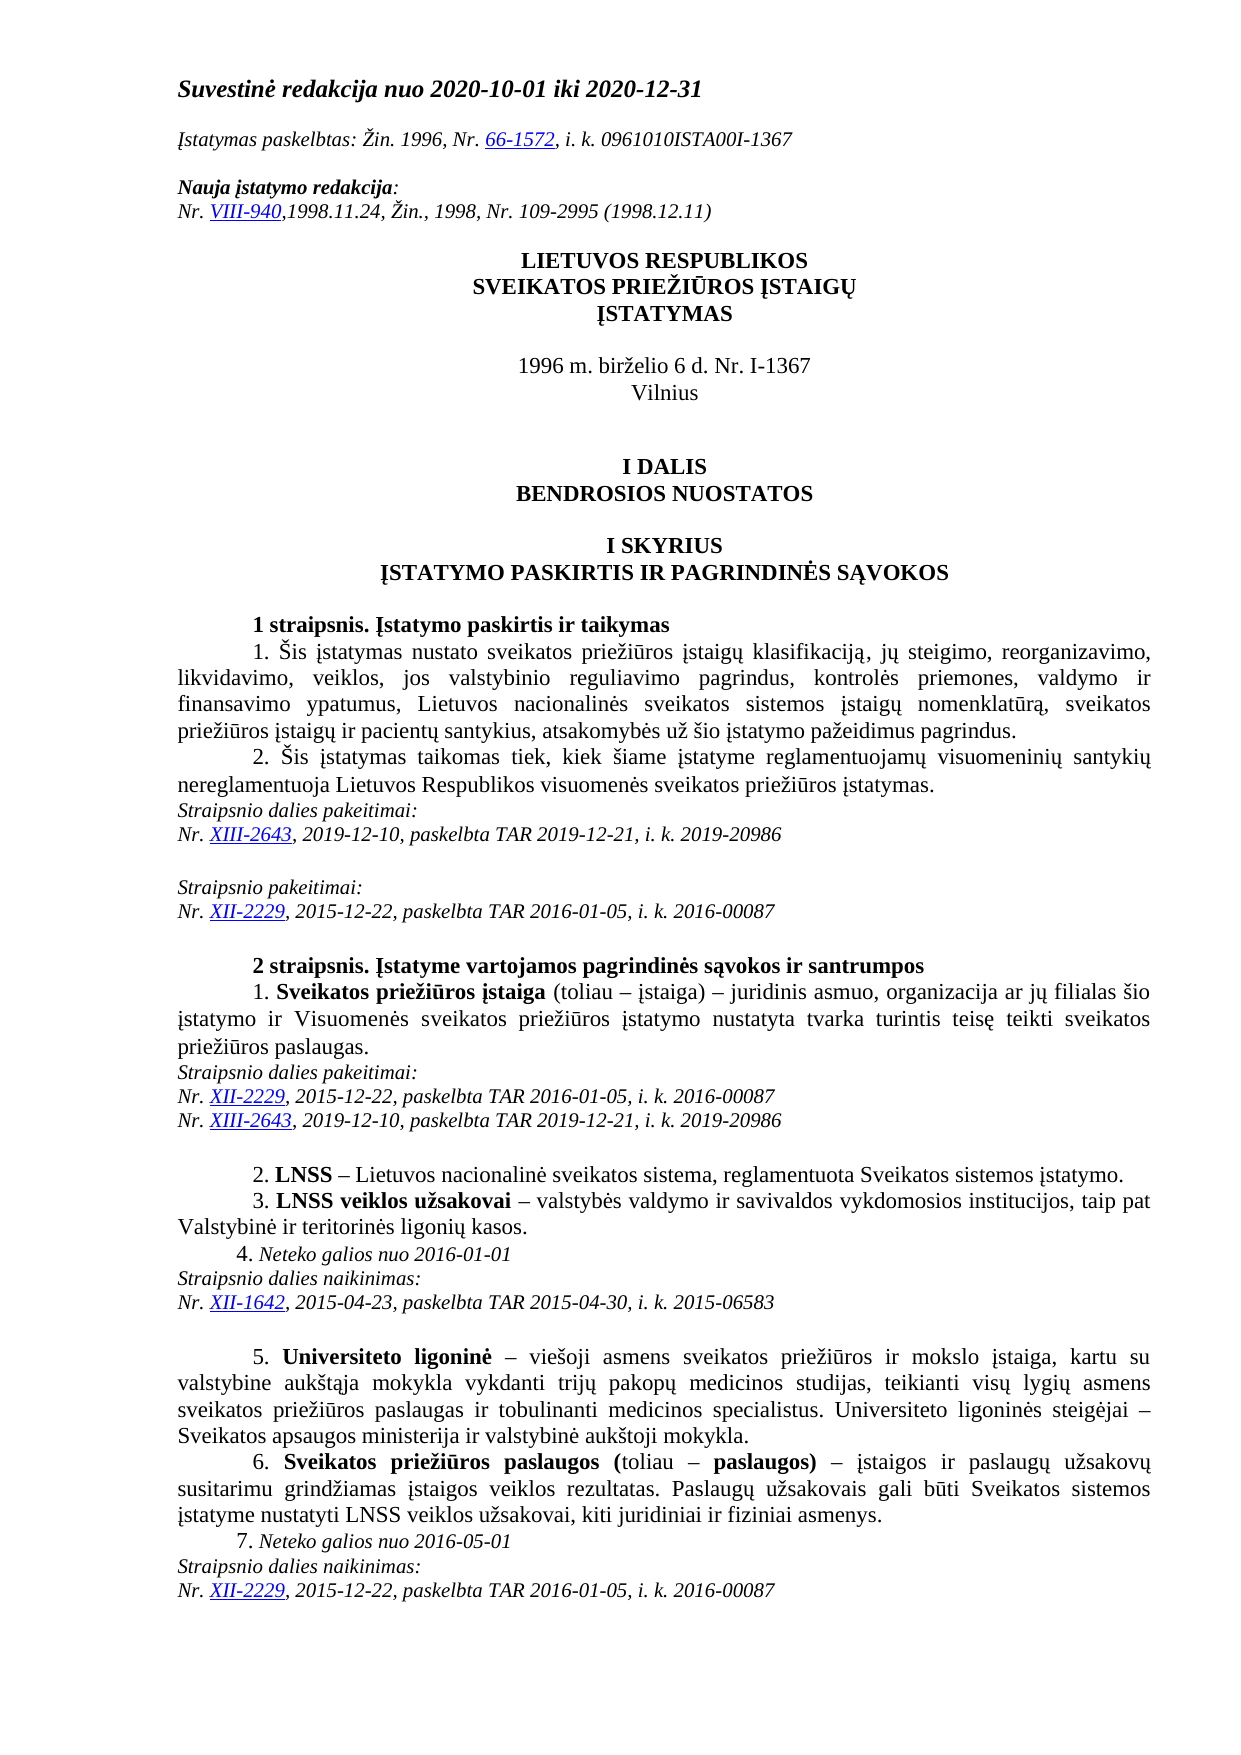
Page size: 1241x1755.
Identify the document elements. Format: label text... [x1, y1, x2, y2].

text Nr. VIII-940,1998.11.24, Žin., 1998, Nr. 109-2995 (1998.12.11) [177, 199, 1152, 223]
text ĮSTAtymo paskirtis ir pagrindinės sąvokos [177, 559, 1152, 585]
text 4. Neteko galios nuo 2016-01-01 [177, 1240, 1152, 1266]
text Nr. XII-2229, 2015-12-22, paskelbta TAR 2016-01-05, i. k. 2016-00087 [177, 899, 1152, 923]
text 1996 m. birželio 6 d. Nr. I-1367 [177, 352, 1152, 379]
text Suvestinė redakcija nuo 2020-10-01 iki 2020-12-31 [177, 74, 1152, 103]
text 1. Sveikatos priežiūros įstaiga (toliau – įstaiga) – juridinis asmuo, organizacija ar jų filialas šio įstatymo ir Visuomenės sveikatos priežiūros įstatymo nustatyta tvarka turintis teisę teikti sveikatos priežiūros paslaugas. [177, 978, 1152, 1060]
text LIETUVOS RESPUBLIKOS [177, 247, 1152, 273]
text 2. Šis įstatymas taikomas tiek, kiek šiame įstatyme reglamentuojamų visuomeninių santykių nereglamentuoja Lietuvos Respublikos visuomenės sveikatos priežiūros įstatymas. [177, 743, 1152, 798]
text Nr. XIII-2643, 2019-12-10, paskelbta TAR 2019-12-21, i. k. 2019-20986 [177, 822, 1152, 846]
text Straipsnio pakeitimai: [177, 875, 1152, 899]
text 1. Šis įstatymas nustato sveikatos priežiūros įstaigų klasifikaciją, jų steigimo, reorganizavimo, likvidavimo, veiklos, jos valstybinio reguliavimo pagrindus, kontrolės priemones, valdymo ir finansavimo ypatumus, Lietuvos nacionalinės sveikatos sistemos įstaigų nomenklatūrą, sveikatos priežiūros įstaigų ir pacientų santykius, atsakomybės už šio įstatymo pažeidimus pagrindus. [177, 638, 1152, 743]
text 6. Sveikatos priežiūros paslaugos (toliau – paslaugos) – įstaigos ir paslaugų užsakovų susitarimu grindžiamas įstaigos veiklos rezultatas. Paslaugų užsakovais gali būti Sveikatos sistemos įstatyme nustatyti LNSS veiklos užsakovai, kiti juridiniai ir fiziniai asmenys. [177, 1448, 1152, 1527]
text Bendrosios nuostatos [177, 479, 1152, 506]
text 2. LNSS – Lietuvos nacionalinė sveikatos sistema, reglamentuota Sveikatos sistemos įstatymo. [177, 1161, 1152, 1187]
text Įstatymas paskelbtas: Žin. 1996, Nr. 66-1572, i. k. 0961010ISTA00I-1367 [177, 127, 1152, 151]
text Nr. XII-1642, 2015-04-23, paskelbta TAR 2015-04-30, i. k. 2015-06583 [177, 1290, 1152, 1314]
text 1 straipsnis. Įstatymo paskirtis ir taikymas [177, 611, 1152, 638]
text Nr. XII-2229, 2015-12-22, paskelbta TAR 2016-01-05, i. k. 2016-00087 [177, 1578, 1152, 1602]
text I dalis [177, 453, 1152, 479]
text ĮSTATYMAS [177, 300, 1152, 326]
text 5. Universiteto ligoninė – viešoji asmens sveikatos priežiūros ir mokslo įstaiga, kartu su valstybine aukštąja mokykla vykdanti trijų pakopų medicinos studijas, teikianti visų lygių asmens sveikatos priežiūros paslaugas ir tobulinanti medicinos specialistus. Universiteto ligoninės steigėjai – Sveikatos apsaugos ministerija ir valstybinė aukštoji mokykla. [177, 1343, 1152, 1448]
text Straipsnio dalies naikinimas: [177, 1266, 1152, 1290]
text Straipsnio dalies naikinimas: [177, 1554, 1152, 1578]
text 3. LNSS veiklos užsakovai – valstybės valdymo ir savivaldos vykdomosios institucijos, taip pat Valstybinė ir teritorinės ligonių kasos. [177, 1187, 1152, 1240]
text Nauja įstatymo redakcija: [177, 175, 1152, 199]
text Straipsnio dalies pakeitimai: [177, 1060, 1152, 1084]
text Nr. XII-2229, 2015-12-22, paskelbta TAR 2016-01-05, i. k. 2016-00087 [177, 1084, 1152, 1108]
text Vilnius [177, 379, 1152, 405]
text Straipsnio dalies pakeitimai: [177, 798, 1152, 822]
text 7. Neteko galios nuo 2016-05-01 [177, 1527, 1152, 1554]
text Nr. XIII-2643, 2019-12-10, paskelbta TAR 2019-12-21, i. k. 2019-20986 [177, 1108, 1152, 1132]
text I skyrius [177, 532, 1152, 559]
text 2 straipsnis. Įstatyme vartojamos pagrindinės sąvokos ir santrumpos [177, 952, 1152, 978]
text SVEIKATOS PRIEŽIŪROS ĮSTAIGŲ [177, 273, 1152, 300]
